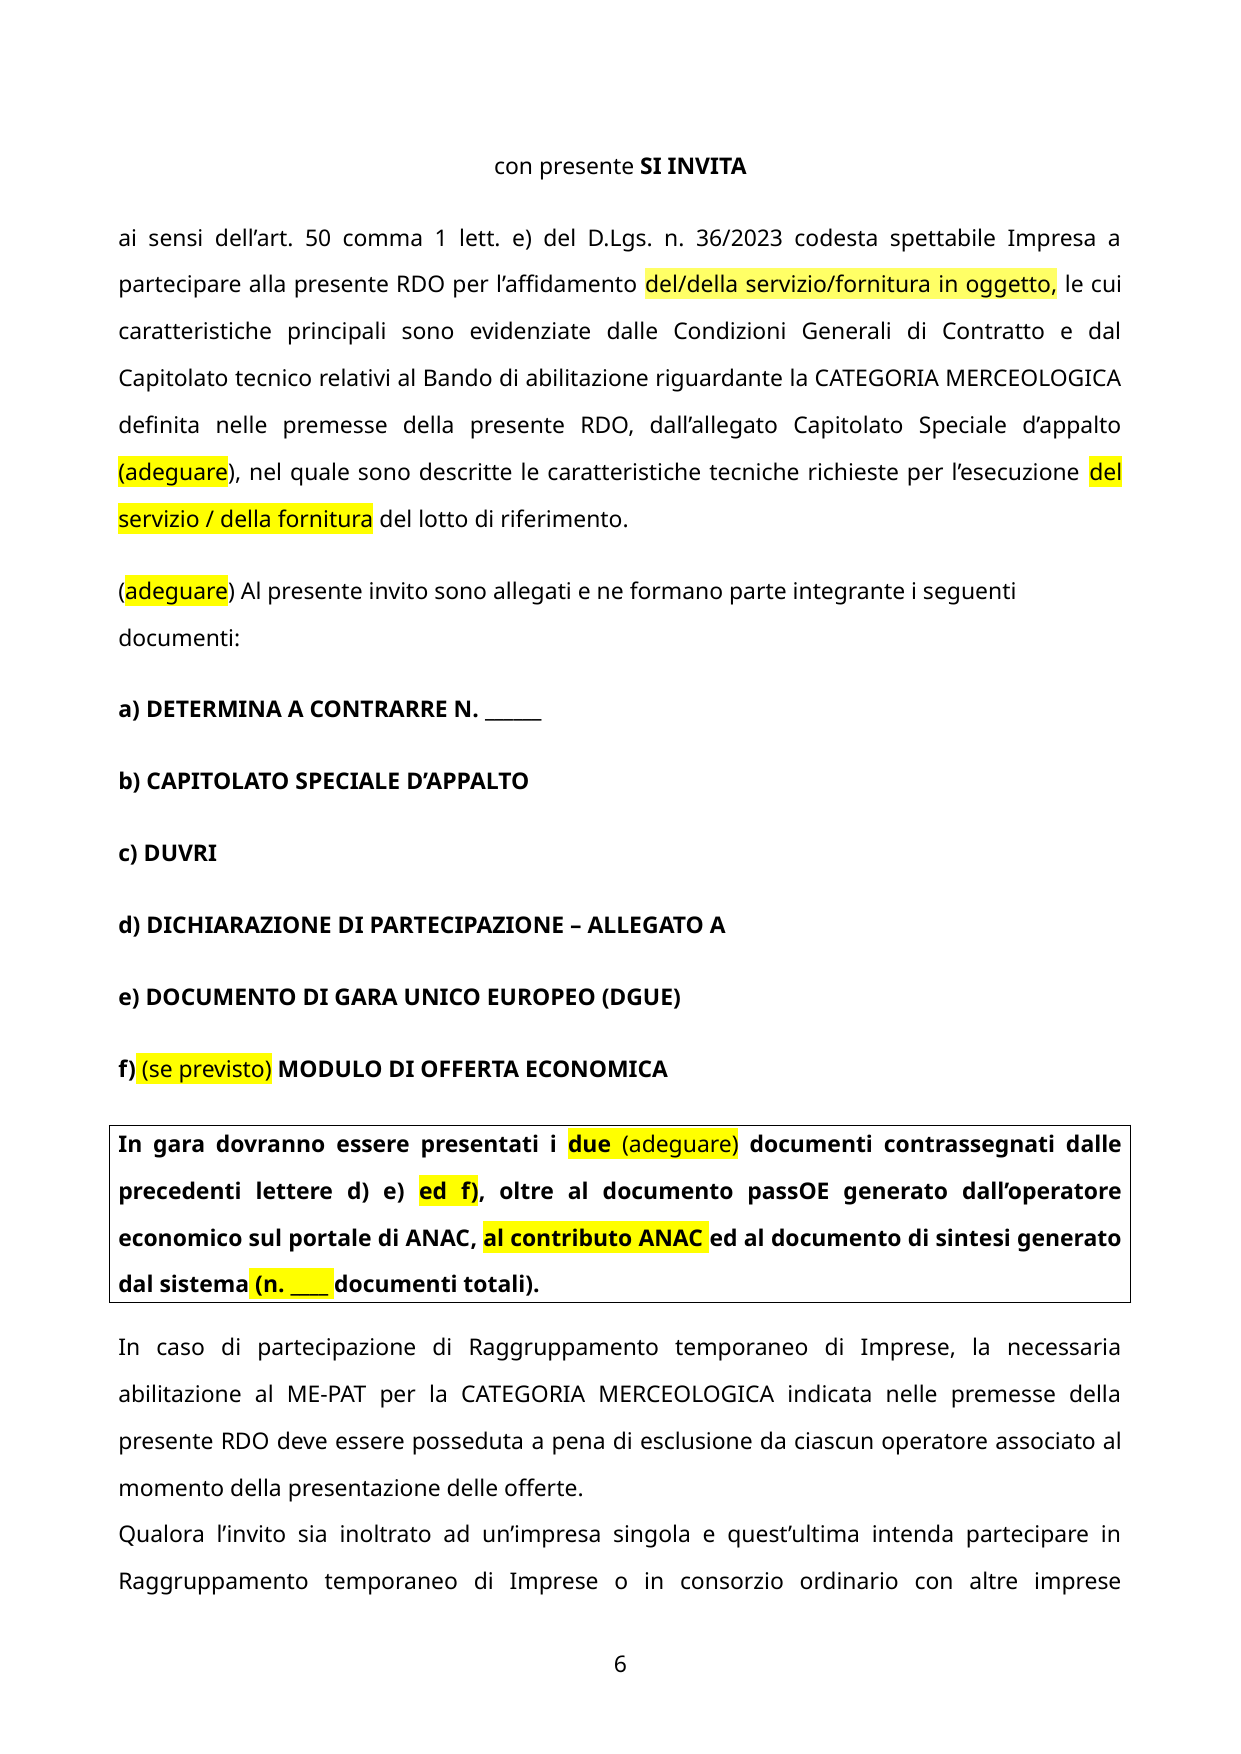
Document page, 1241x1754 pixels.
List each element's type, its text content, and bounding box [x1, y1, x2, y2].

list In caso di partecipazione di Raggruppamento temporaneo di Imprese, la necessaria abilitazione al ME-PAT per la CATEGORIA MERCEOLOGICA indicata nelle premesse della presente RDO deve essere posseduta a pena di esclusione da ciascun operatore associato al momento della presentazione delle offerte. [118, 1331, 1122, 1503]
text e) DOCUMENTO DI GARA UNICO EUROPEO (DGUE) [118, 981, 1122, 1012]
text In gara dovranno essere presentati i due (adeguare) documenti contrassegnati dalle precedenti lettere d) e) ed f), oltre al documento passOE generato dall’operatore economico sul portale di ANAC, al contributo ANAC ed al documento di sintesi generato dal sistema (n. ____ documenti totali). [110, 1126, 1130, 1302]
text d) DICHIARAZIONE DI PARTECIPAZIONE – ALLEGATO A [118, 909, 1122, 940]
text f) (se previsto) MODULO DI OFFERTA ECONOMICA [118, 1053, 1122, 1084]
text c) DUVRI [118, 837, 1122, 868]
text (adeguare) Al presente invito sono allegati e ne formano parte integrante i seguenti documenti: [118, 574, 1122, 653]
text ai sensi dell’art. 50 comma 1 lett. e) del D.Lgs. n. 36/2023 codesta spettabile Impresa a partecipare alla presente RDO per l’affidamento del/della servizio/fornitura in oggetto, le cui caratteristiche principali sono evidenziate dalle Condizioni Generali di Contratto e dal Capitolato tecnico relativi al Bando di abilitazione riguardante la CATEGORIA MERCEOLOGICA definita nelle premesse della presente RDO, dall’allegato Capitolato Speciale d’appalto (adeguare), nel quale sono descritte le caratteristiche tecniche richieste per l’esecuzione del servizio / della fornitura del lotto di riferimento. [118, 221, 1122, 534]
list Qualora l’invito sia inoltrato ad un’impresa singola e quest’ultima intenda partecipare in Raggruppamento temporaneo di Imprese o in consorzio ordinario con altre imprese [118, 1518, 1122, 1596]
text con presente SI INVITA [118, 149, 1122, 181]
text a) DETERMINA A CONTRARRE N. ______ [118, 693, 1122, 724]
text b) CAPITOLATO SPECIALE D’APPALTO [118, 765, 1122, 796]
